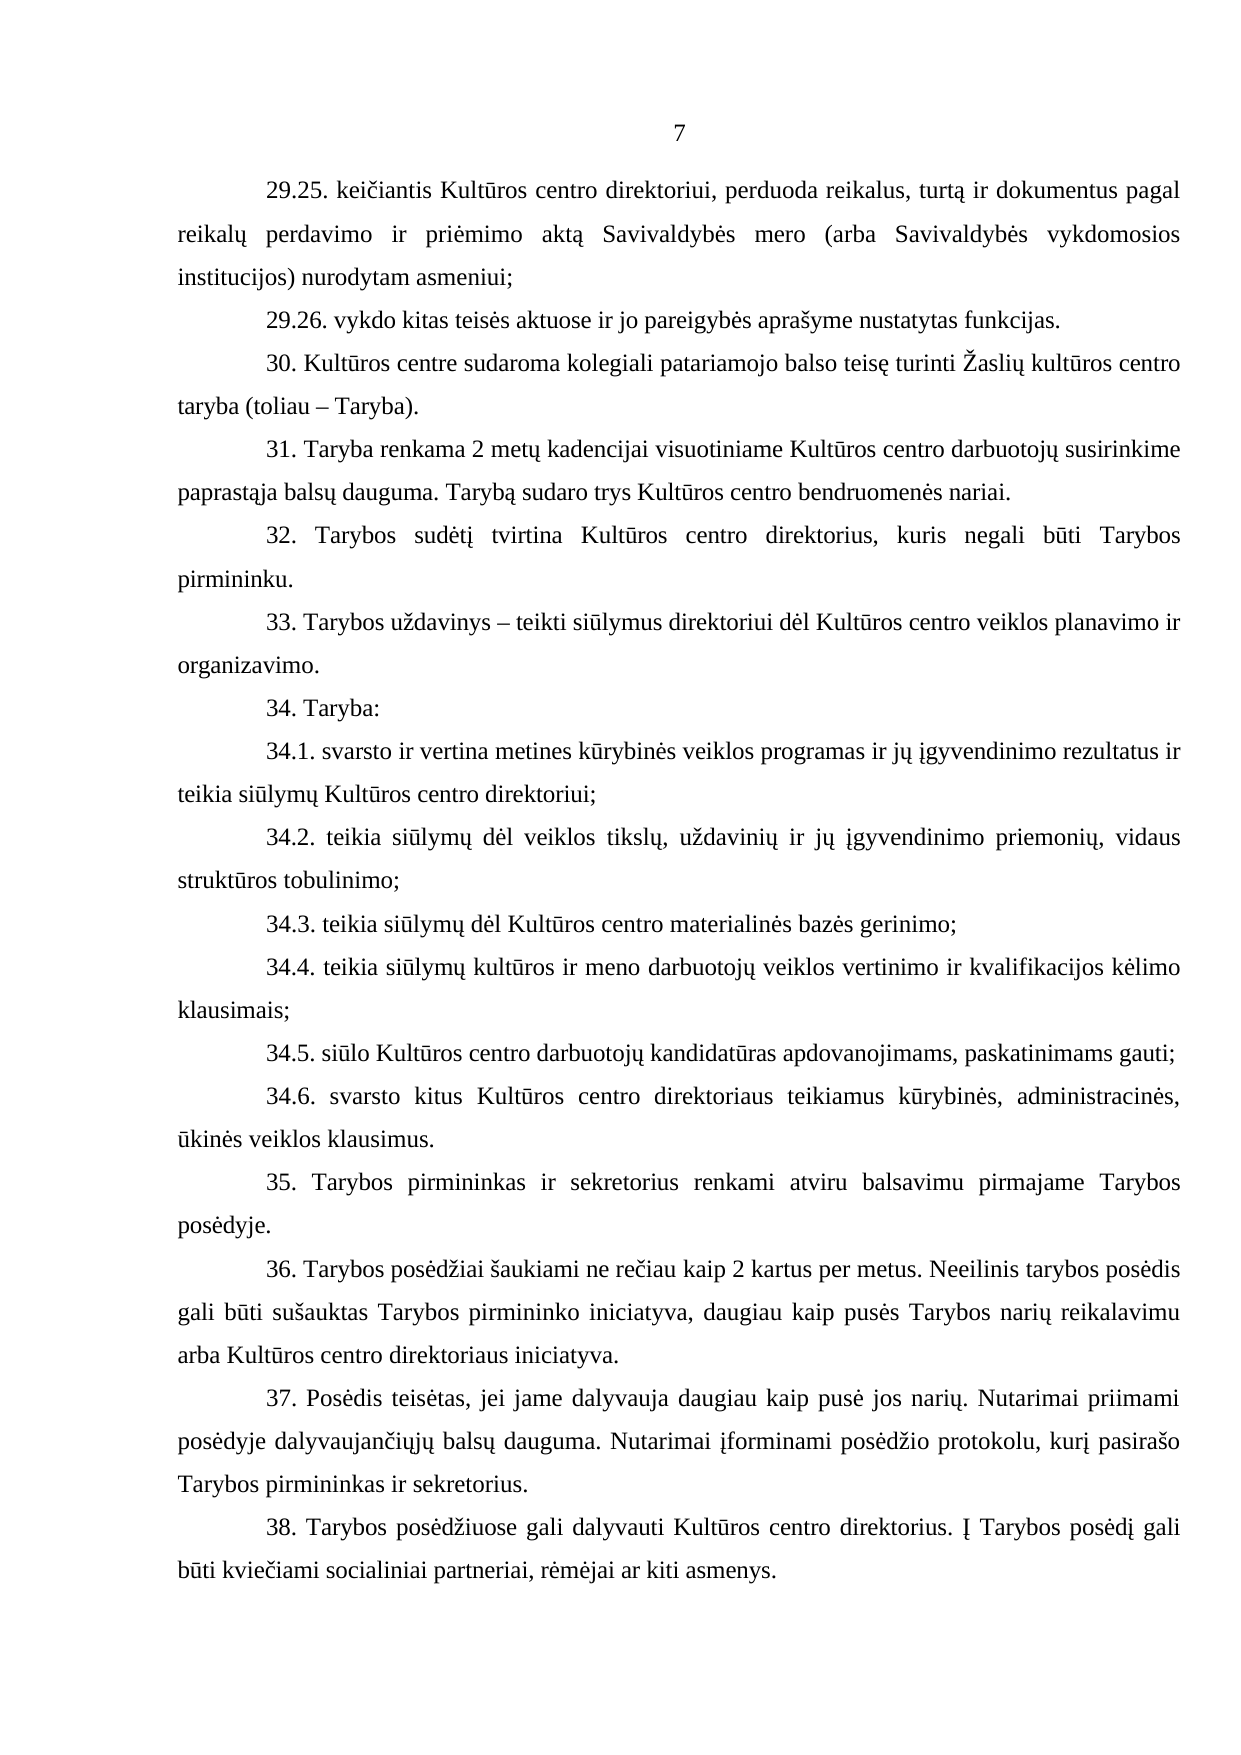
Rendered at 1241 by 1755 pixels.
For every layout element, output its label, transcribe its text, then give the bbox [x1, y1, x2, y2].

text 34.3. teikia siūlymų dėl Kultūros centro materialinės bazės gerinimo; [177, 909, 1181, 937]
text 34.4. teikia siūlymų kultūros ir meno darbuotojų veiklos vertinimo ir kvalifikacijos kėlimo klausimais; [177, 952, 1181, 1024]
text 29.26. vykdo kitas teisės aktuose ir jo pareigybės aprašyme nustatytas funkcijas. [177, 305, 1181, 334]
text 35. Tarybos pirmininkas ir sekretorius renkami atviru balsavimu pirmajame Tarybos posėdyje. [177, 1167, 1181, 1239]
text 34. Taryba: [177, 693, 1181, 722]
text 34.6. svarsto kitus Kultūros centro direktoriaus teikiamus kūrybinės, administracinės, ūkinės veiklos klausimus. [177, 1081, 1181, 1153]
text 34.1. svarsto ir vertina metines kūrybinės veiklos programas ir jų įgyvendinimo rezultatus ir teikia siūlymų Kultūros centro direktoriui; [177, 736, 1181, 808]
text 30. Kultūros centre sudaroma kolegiali patariamojo balso teisę turinti Žaslių kultūros centro taryba (toliau – Taryba). [177, 348, 1181, 420]
text 34.2. teikia siūlymų dėl veiklos tikslų, uždavinių ir jų įgyvendinimo priemonių, vidaus struktūros tobulinimo; [177, 822, 1181, 894]
text 31. Taryba renkama 2 metų kadencijai visuotiniame Kultūros centro darbuotojų susirinkime paprastąja balsų dauguma. Tarybą sudaro trys Kultūros centro bendruomenės nariai. [177, 434, 1181, 506]
text 32. Tarybos sudėtį tvirtina Kultūros centro direktorius, kuris negali būti Tarybos pirmininku. [177, 521, 1181, 592]
text 38. Tarybos posėdžiuose gali dalyvauti Kultūros centro direktorius. Į Tarybos posėdį gali būti kviečiami socialiniai partneriai, rėmėjai ar kiti asmenys. [177, 1512, 1181, 1584]
text 34.5. siūlo Kultūros centro darbuotojų kandidatūras apdovanojimams, paskatinimams gauti; [177, 1038, 1181, 1067]
text 37. Posėdis teisėtas, jei jame dalyvauja daugiau kaip pusė jos narių. Nutarimai priimami posėdyje dalyvaujančiųjų balsų dauguma. Nutarimai įforminami posėdžio protokolu, kurį pasirašo Tarybos pirmininkas ir sekretorius. [177, 1383, 1181, 1498]
text 29.25. keičiantis Kultūros centro direktoriui, perduoda reikalus, turtą ir dokumentus pagal reikalų perdavimo ir priėmimo aktą Savivaldybės mero (arba Savivaldybės vykdomosios institucijos) nurodytam asmeniui; [177, 176, 1181, 291]
text 33. Tarybos uždavinys – teikti siūlymus direktoriui dėl Kultūros centro veiklos planavimo ir organizavimo. [177, 607, 1181, 679]
text 36. Tarybos posėdžiai šaukiami ne rečiau kaip 2 kartus per metus. Neeilinis tarybos posėdis gali būti sušauktas Tarybos pirmininko iniciatyva, daugiau kaip pusės Tarybos narių reikalavimu arba Kultūros centro direktoriaus iniciatyva. [177, 1254, 1181, 1369]
